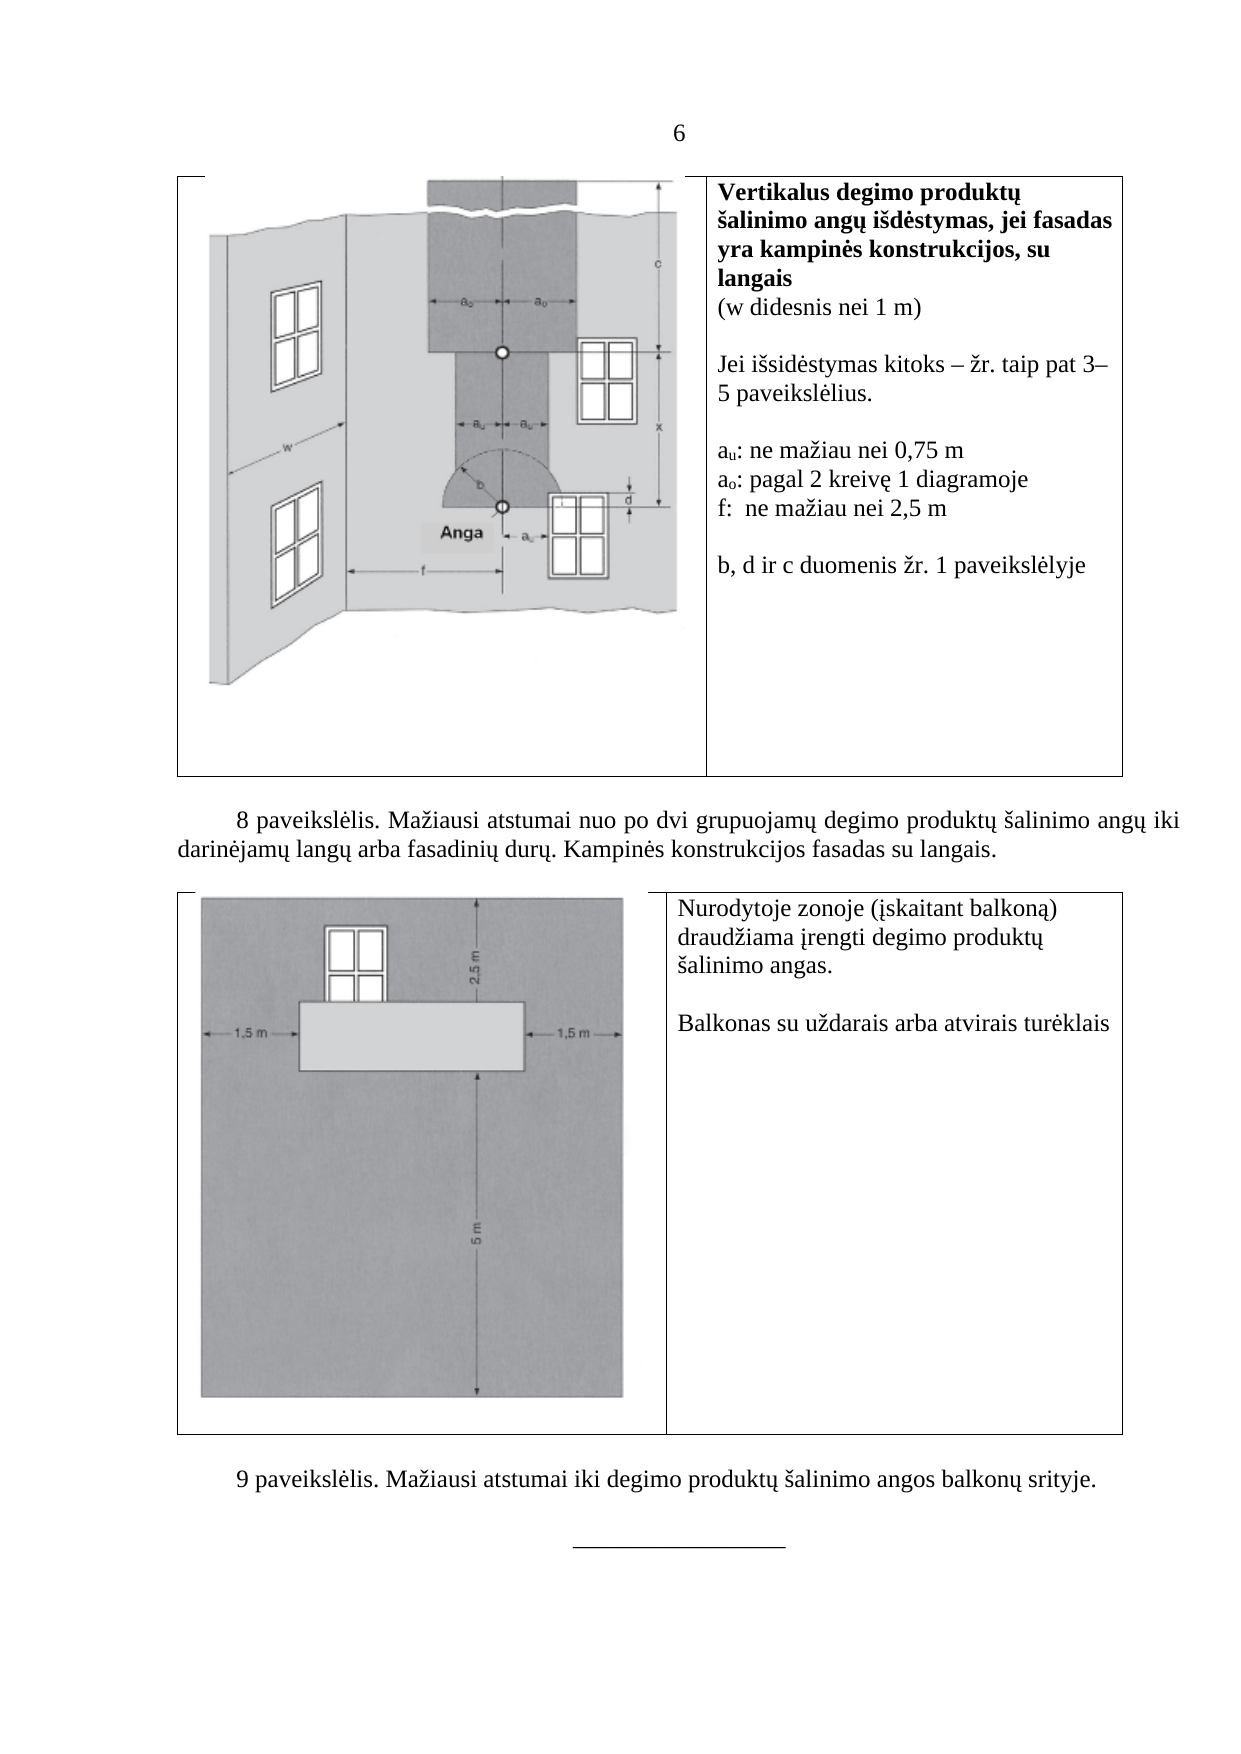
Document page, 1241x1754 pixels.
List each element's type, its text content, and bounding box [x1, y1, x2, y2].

text _________________ [177, 1522, 1181, 1550]
table_header Vertikalus degimo produktų šalinimo angų išdėstymas, jei fasadas yra kampinės konstrukcijos, su langais (w didesnis nei 1 m) Jei išsidėstymas kitoks – žr. taip pat 3–5 paveikslėlius. au: ne mažiau nei 0,75 m ao: pagal 2 kreivę 1 diagramoje f: ne mažiau nei 2,5 m b, d ir c duomenis žr. 1 paveikslėlyje [707, 177, 1122, 776]
text 9 paveikslėlis. Mažiausi atstumai iki degimo produktų šalinimo angos balkonų srityje. [177, 1464, 1181, 1493]
table_header (pav.) [178, 177, 706, 776]
table_header (pav.) [178, 893, 666, 1434]
table_header Nurodytoje zonoje (įskaitant balkoną) draudžiama įrengti degimo produktų šalinimo angas. Balkonas su uždarais arba atvirais turėklais [667, 893, 1122, 1434]
text 8 paveikslėlis. Mažiausi atstumai nuo po dvi grupuojamų degimo produktų šalinimo angų iki darinėjamų langų arba fasadinių durų. Kampinės konstrukcijos fasadas su langais. [177, 806, 1181, 863]
